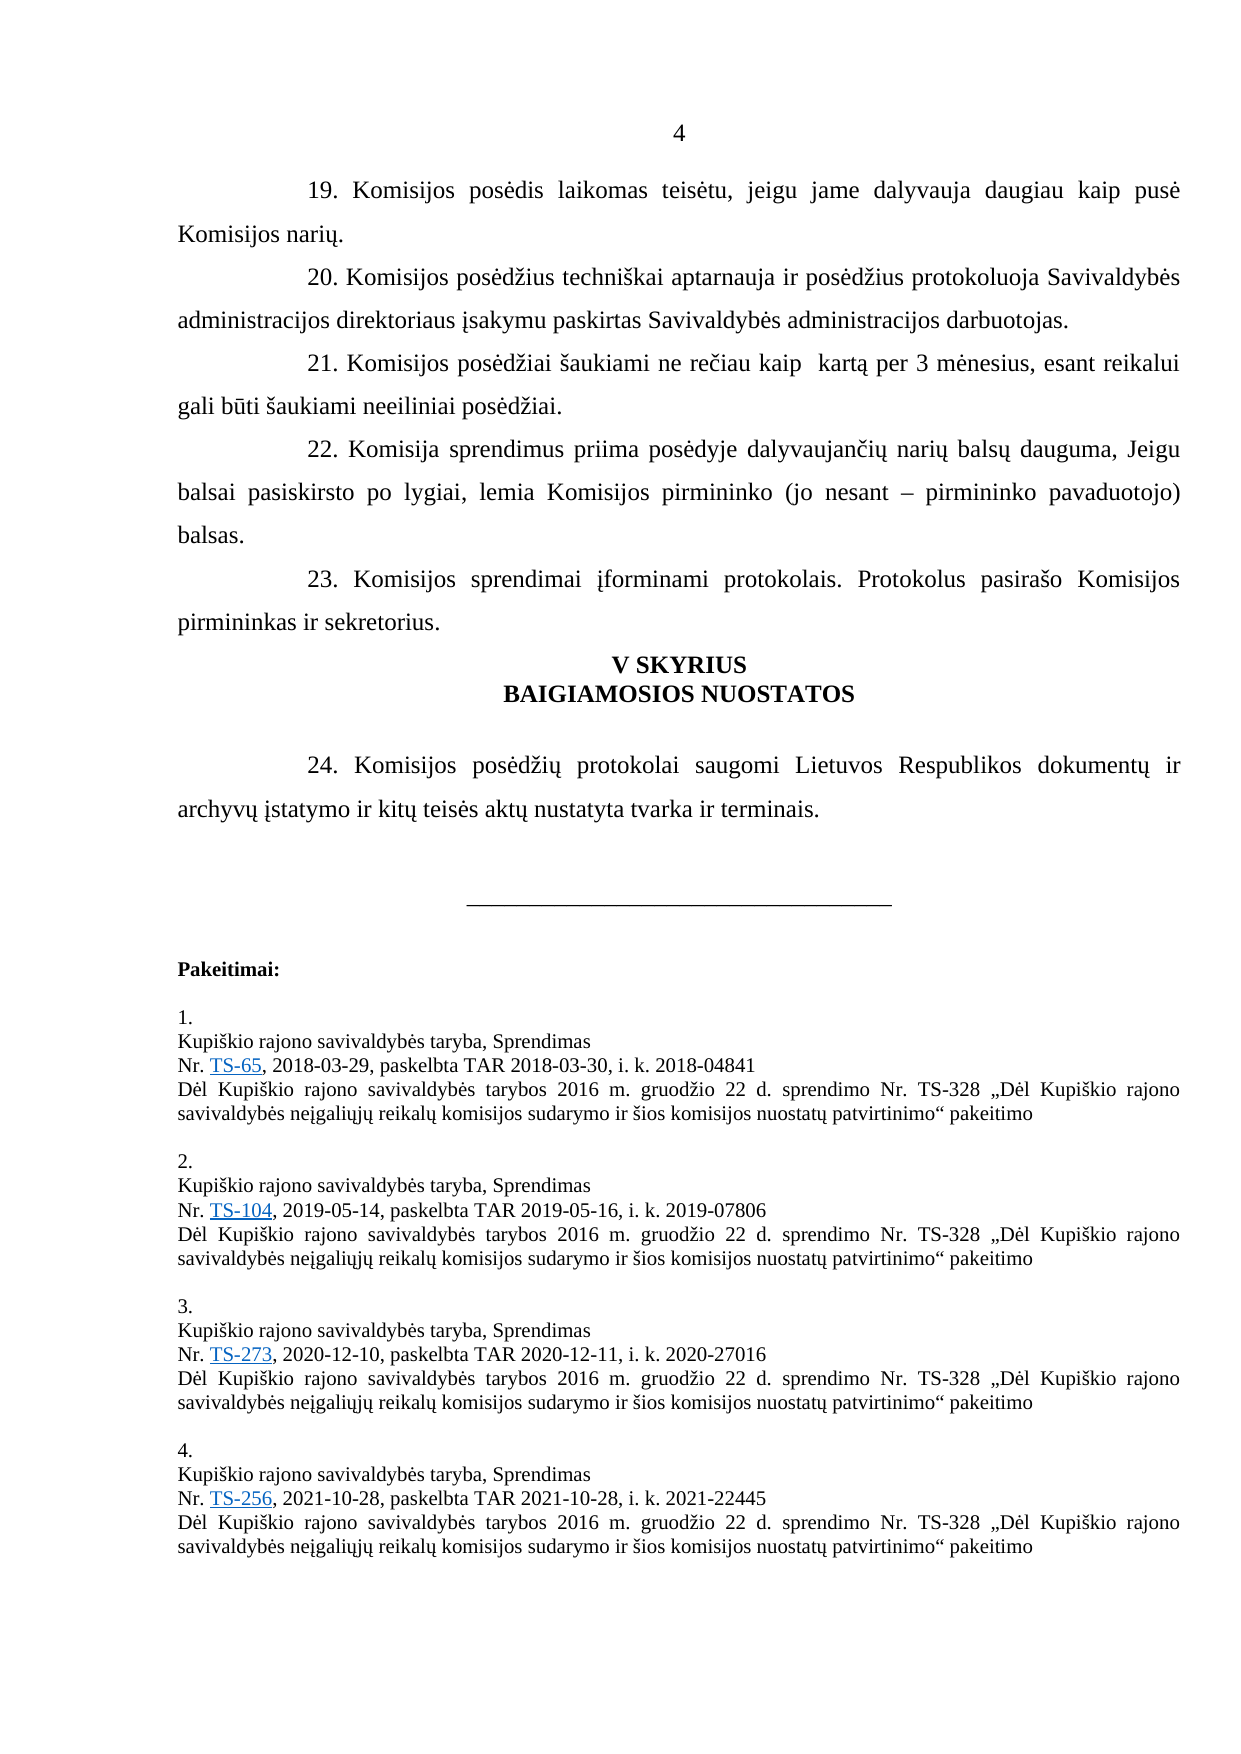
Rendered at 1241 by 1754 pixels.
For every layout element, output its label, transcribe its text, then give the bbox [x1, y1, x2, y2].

text Nr. TS-273, 2020-12-10, paskelbta TAR 2020-12-11, i. k. 2020-27016 [177, 1342, 1181, 1366]
text 3. [177, 1294, 1181, 1318]
text 23. Komisijos sprendimai įforminami protokolais. Protokolus pasirašo Komisijos pirmininkas ir sekretorius. [177, 564, 1181, 636]
text Dėl Kupiškio rajono savivaldybės tarybos 2016 m. gruodžio 22 d. sprendimo Nr. TS-328 „Dėl Kupiškio rajono savivaldybės neįgaliųjų reikalų komisijos sudarymo ir šios komisijos nuostatų patvirtinimo“ pakeitimo [177, 1366, 1181, 1414]
text Nr. TS-65, 2018-03-29, paskelbta TAR 2018-03-30, i. k. 2018-04841 [177, 1053, 1181, 1077]
text BAIGIAMOSIOS NUOSTATOS [177, 679, 1181, 707]
text Kupiškio rajono savivaldybės taryba, Sprendimas [177, 1318, 1181, 1342]
text Kupiškio rajono savivaldybės taryba, Sprendimas [177, 1173, 1181, 1197]
text 19. Komisijos posėdis laikomas teisėtu, jeigu jame dalyvauja daugiau kaip pusė Komisijos narių. [177, 176, 1181, 247]
text Dėl Kupiškio rajono savivaldybės tarybos 2016 m. gruodžio 22 d. sprendimo Nr. TS-328 „Dėl Kupiškio rajono savivaldybės neįgaliųjų reikalų komisijos sudarymo ir šios komisijos nuostatų patvirtinimo“ pakeitimo [177, 1510, 1181, 1558]
text Dėl Kupiškio rajono savivaldybės tarybos 2016 m. gruodžio 22 d. sprendimo Nr. TS-328 „Dėl Kupiškio rajono savivaldybės neįgaliųjų reikalų komisijos sudarymo ir šios komisijos nuostatų patvirtinimo“ pakeitimo [177, 1222, 1181, 1270]
text Kupiškio rajono savivaldybės taryba, Sprendimas [177, 1029, 1181, 1053]
text __________________________________ [177, 880, 1181, 909]
text 21. Komisijos posėdžiai šaukiami ne rečiau kaip kartą per 3 mėnesius, esant reikalui gali būti šaukiami neeiliniai posėdžiai. [177, 348, 1181, 420]
text Pakeitimai: [177, 957, 1181, 981]
text 2. [177, 1149, 1181, 1173]
text 1. [177, 1005, 1181, 1029]
text Kupiškio rajono savivaldybės taryba, Sprendimas [177, 1462, 1181, 1486]
text Nr. TS-104, 2019-05-14, paskelbta TAR 2019-05-16, i. k. 2019-07806 [177, 1197, 1181, 1222]
text 24. Komisijos posėdžių protokolai saugomi Lietuvos Respublikos dokumentų ir archyvų įstatymo ir kitų teisės aktų nustatyta tvarka ir terminais. [177, 751, 1181, 822]
text 22. Komisija sprendimus priima posėdyje dalyvaujančių narių balsų dauguma, Jeigu balsai pasiskirsto po lygiai, lemia Komisijos pirmininko (jo nesant – pirmininko pavaduotojo) balsas. [177, 434, 1181, 549]
text 4. [177, 1438, 1181, 1462]
text V SKYRIUS [177, 650, 1181, 679]
text Nr. TS-256, 2021-10-28, paskelbta TAR 2021-10-28, i. k. 2021-22445 [177, 1486, 1181, 1510]
text 20. Komisijos posėdžius techniškai aptarnauja ir posėdžius protokoluoja Savivaldybės administracijos direktoriaus įsakymu paskirtas Savivaldybės administracijos darbuotojas. [177, 262, 1181, 334]
text Dėl Kupiškio rajono savivaldybės tarybos 2016 m. gruodžio 22 d. sprendimo Nr. TS-328 „Dėl Kupiškio rajono savivaldybės neįgaliųjų reikalų komisijos sudarymo ir šios komisijos nuostatų patvirtinimo“ pakeitimo [177, 1077, 1181, 1125]
